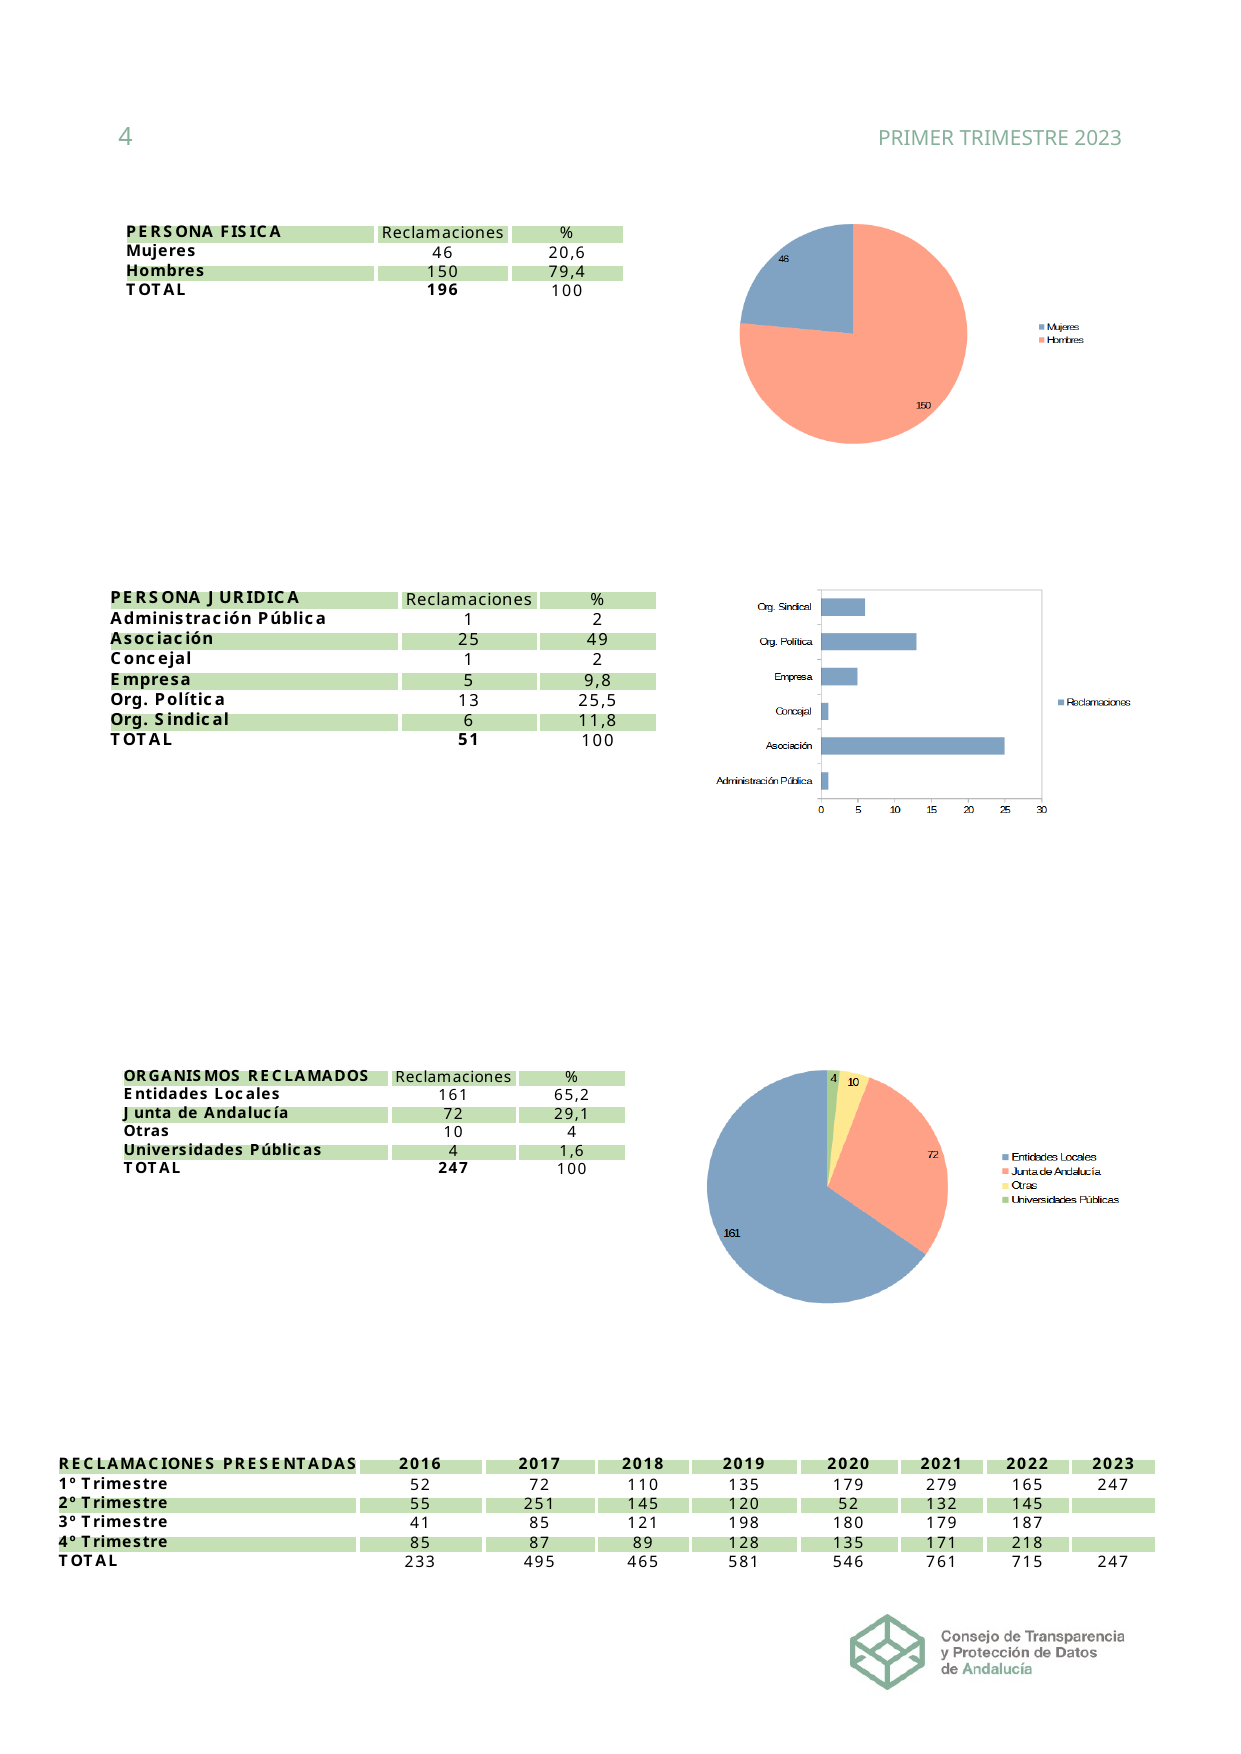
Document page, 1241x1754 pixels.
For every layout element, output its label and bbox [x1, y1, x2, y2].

picture [838, 1599, 1142, 1712]
picture [711, 587, 1133, 817]
picture [678, 1062, 1124, 1306]
picture [692, 223, 1087, 446]
